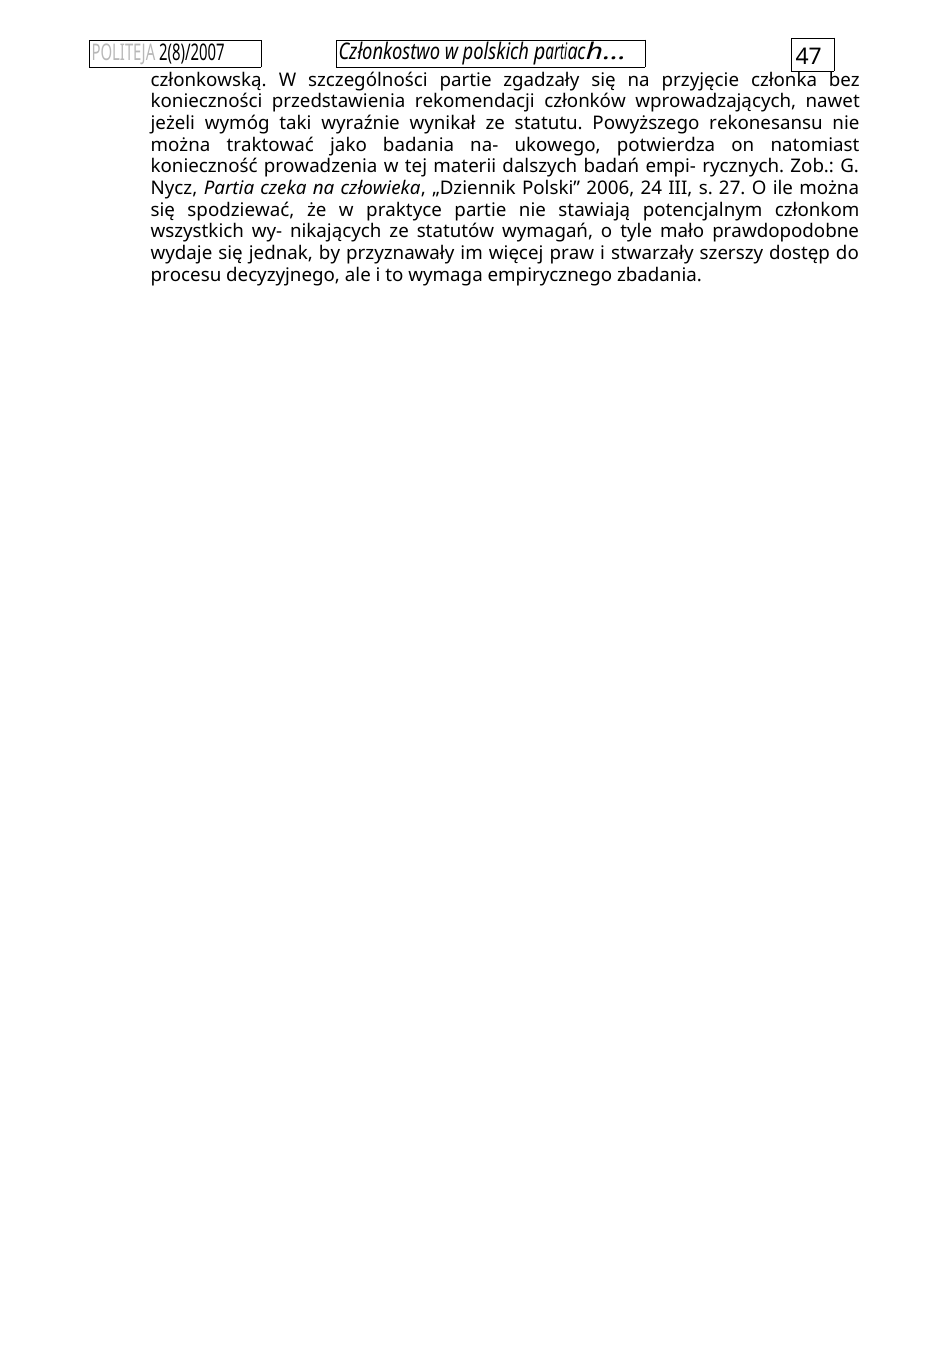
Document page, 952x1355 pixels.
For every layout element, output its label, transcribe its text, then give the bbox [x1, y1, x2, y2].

text członkowską. W szczególności partie zgadzały się na przyjęcie członka bez konieczności przedstawienia rekomendacji członków wprowadzających, nawet jeżeli wymóg taki wyraźnie wynikał ze statutu. Powyższego rekonesansu nie można traktować jako badania na- ukowego, potwierdza on natomiast konieczność prowadzenia w tej materii dalszych badań empi- rycznych. Zob.: G. Nycz, Partia czeka na człowieka, „Dziennik Polski” 2006, 24 III, s. 27. O ile można się spodziewać, że w praktyce partie nie stawiają potencjalnym członkom wszystkich wy- nikających ze statutów wymagań, o tyle mało prawdopodobne wydaje się jednak, by przyznawały im więcej praw i stwarzały szerszy dostęp do procesu decyzyjnego, ale i to wymaga empirycznego zbadania. [121, 69, 860, 285]
